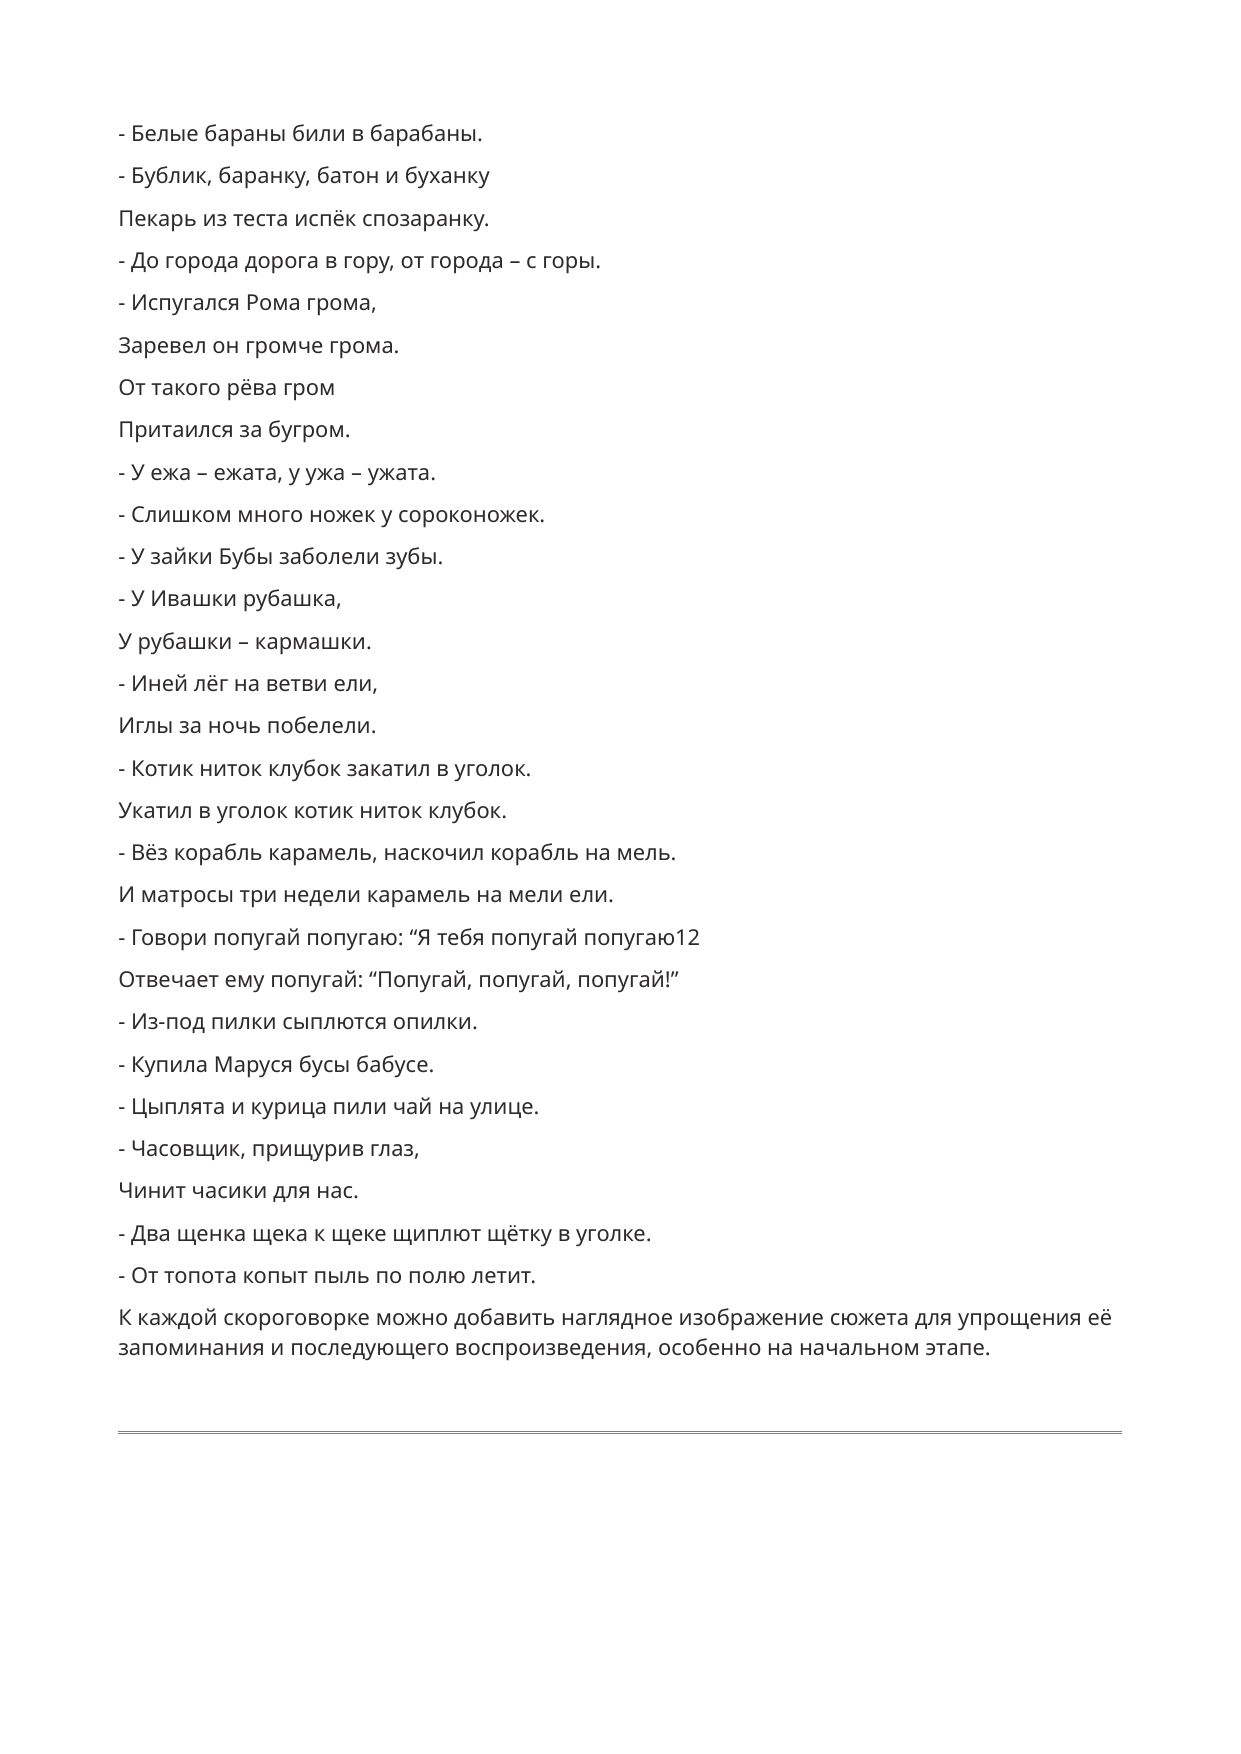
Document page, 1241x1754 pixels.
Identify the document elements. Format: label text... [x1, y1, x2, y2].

text - Цыплята и курица пили чай на улице. [118, 1091, 1122, 1121]
text - До города дорога в гору, от города – с горы. [118, 245, 1122, 275]
text - Вёз корабль карамель, наскочил корабль на мель. [118, 837, 1122, 867]
text - У ежа – ежата, у ужа – ужата. [118, 456, 1122, 486]
text - От топота копыт пыль по полю летит. [118, 1260, 1122, 1290]
text - Бублик, баранку, батон и буханку [118, 160, 1122, 190]
text - Котик ниток клубок закатил в уголок. [118, 752, 1122, 782]
text Чинит часики для нас. [118, 1175, 1122, 1205]
text И матросы три недели карамель на мели ели. [118, 879, 1122, 909]
text - Белые бараны били в барабаны. [118, 118, 1122, 148]
text Укатил в уголок котик ниток клубок. [118, 795, 1122, 824]
text Притаился за бугром. [118, 414, 1122, 444]
text Заревел он громче грома. [118, 329, 1122, 359]
text - Слишком много ножек у сороконожек. [118, 499, 1122, 528]
text У рубашки – кармашки. [118, 626, 1122, 655]
text От такого рёва гром [118, 372, 1122, 402]
text Отвечает ему попугай: “Попугай, попугай, попугай!” [118, 964, 1122, 994]
text - Часовщик, прищурив глаз, [118, 1133, 1122, 1163]
text Пекарь из теста испёк спозаранку. [118, 203, 1122, 232]
text - Иней лёг на ветви ели, [118, 668, 1122, 698]
text Иглы за ночь побелели. [118, 710, 1122, 740]
text - Купила Маруся бусы бабусе. [118, 1048, 1122, 1078]
text - У зайки Бубы заболели зубы. [118, 541, 1122, 571]
text К каждой скороговорке можно добавить наглядное изображение сюжета для упрощения её запоминания и последующего воспроизведения, особенно на начальном этапе. [118, 1302, 1122, 1362]
text - У Ивашки рубашка, [118, 583, 1122, 613]
text - Два щенка щека к щеке щиплют щётку в уголке. [118, 1218, 1122, 1247]
text - Из-под пилки сыплются опилки. [118, 1006, 1122, 1036]
text - Испугался Рома грома, [118, 287, 1122, 317]
text - Говори попугай попугаю: “Я тебя попугай попугаю12 [118, 922, 1122, 951]
